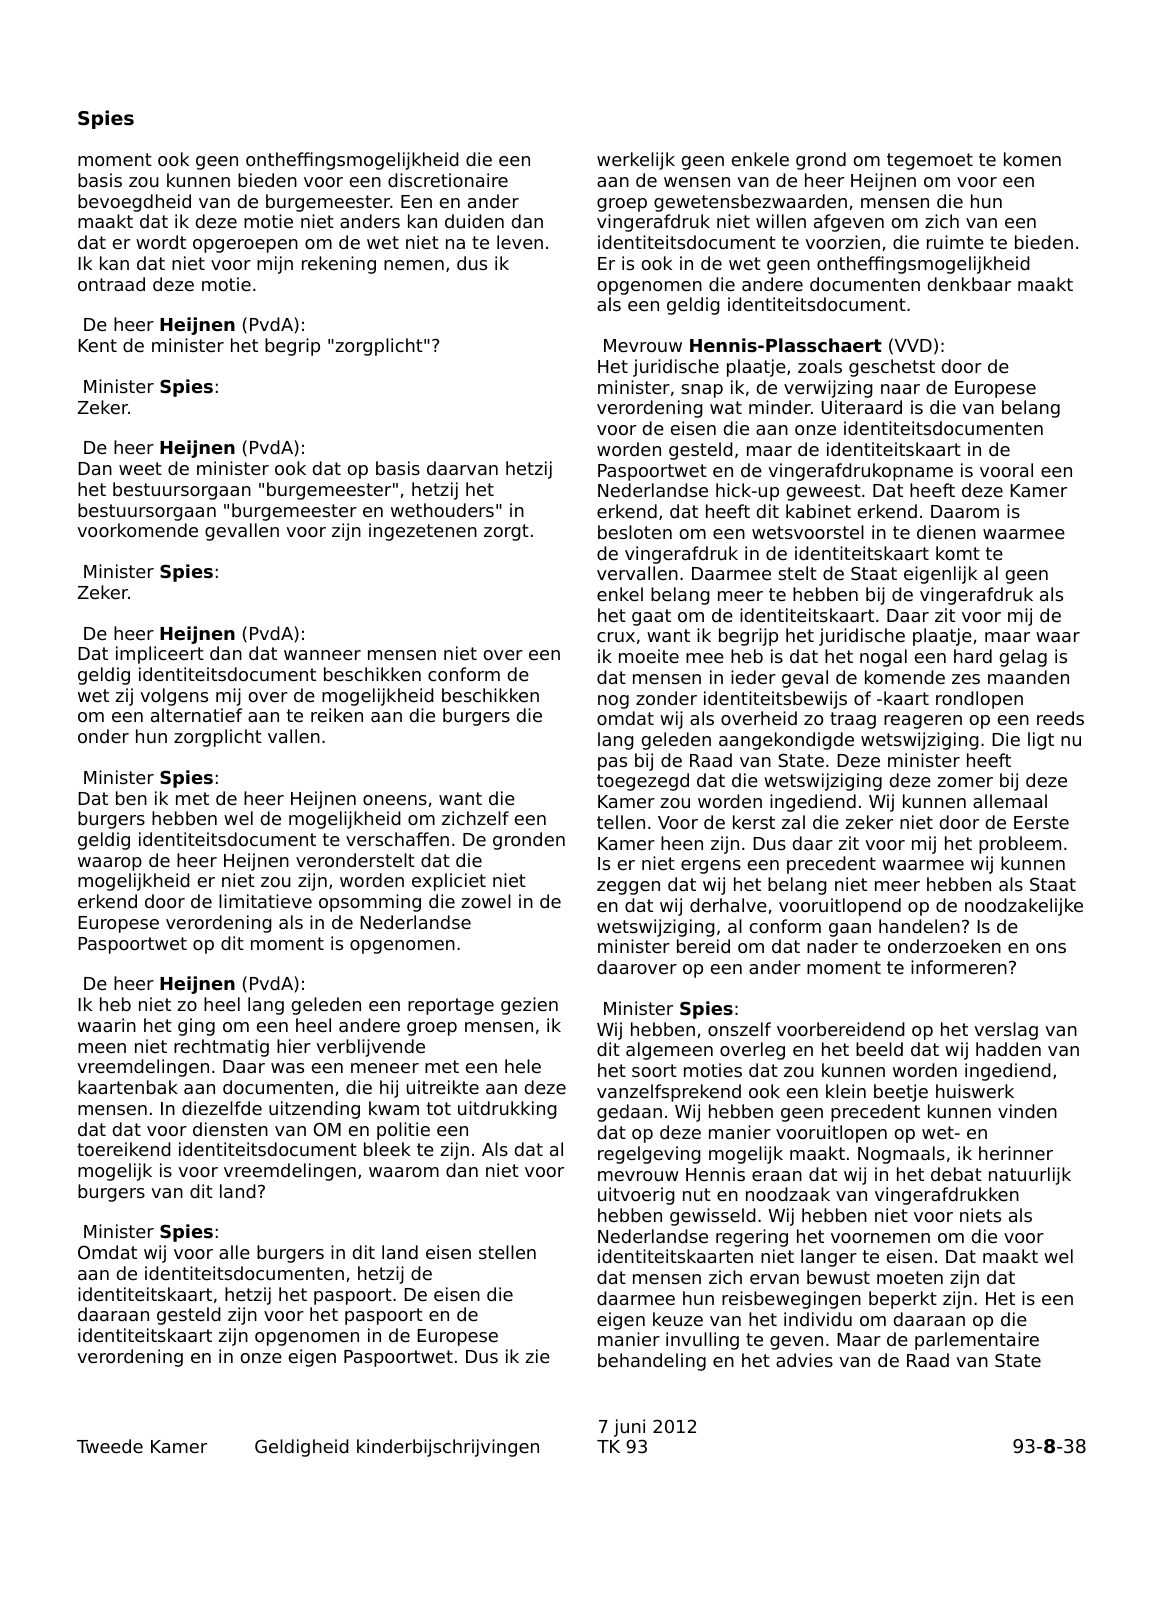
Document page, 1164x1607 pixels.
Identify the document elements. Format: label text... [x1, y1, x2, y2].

text Zeker. [77, 583, 567, 603]
text Ik heb niet zo heel lang geleden een reportage gezien waarin het ging om een heel andere groep mensen, ik meen niet rechtmatig hier verblijvende vreemdelingen. Daar was een meneer met een hele kaartenbak aan documenten, die hij uitreikte aan deze mensen. In diezelfde uitzending kwam tot uitdrukking dat dat voor diensten van OM en politie een toereikend identiteitsdocument bleek te zijn. Als dat al mogelijk is voor vreemdelingen, waarom dan niet voor burgers van dit land? [77, 995, 567, 1202]
text moment ook geen ontheffingsmogelijkheid die een basis zou kunnen bieden voor een discretionaire bevoegdheid van de burgemeester. Een en ander maakt dat ik deze motie niet anders kan duiden dan dat er wordt opgeroepen om de wet niet na te leven. Ik kan dat niet voor mijn rekening nemen, dus ik ontraad deze motie. [77, 150, 567, 295]
text Minister Spies: [77, 562, 567, 583]
text werkelijk geen enkele grond om tegemoet te komen aan de wensen van de heer Heijnen om voor een groep gewetensbezwaarden, mensen die hun vingerafdruk niet willen afgeven om zich van een identiteitsdocument te voorzien, die ruimte te bieden. Er is ook in de wet geen ontheffingsmogelijkheid opgenomen die andere documenten denkbaar maakt als een geldig identiteitsdocument. [596, 150, 1087, 316]
text De heer Heijnen (PvdA): [77, 438, 567, 459]
text Zeker. [77, 397, 567, 418]
text Dan weet de minister ook dat op basis daarvan hetzij het bestuursorgaan "burgemeester", hetzij het bestuursorgaan "burgemeester en wethouders" in voorkomende gevallen voor zijn ingezetenen zorgt. [77, 459, 567, 542]
text Mevrouw Hennis-Plasschaert (VVD): [596, 336, 1087, 357]
text De heer Heijnen (PvdA): [77, 623, 567, 644]
text Wij hebben, onszelf voorbereidend op het verslag van dit algemeen overleg en het beeld dat wij hadden van het soort moties dat zou kunnen worden ingediend, vanzelfsprekend ook een klein beetje huiswerk gedaan. Wij hebben geen precedent kunnen vinden dat op deze manier vooruitlopen op wet- en regelgeving mogelijk maakt. Nogmaals, ik herinner mevrouw Hennis eraan dat wij in het debat natuurlijk uitvoerig nut en noodzaak van vingerafdrukken hebben gewisseld. Wij hebben niet voor niets als Nederlandse regering het voornemen om die voor identiteitskaarten niet langer te eisen. Dat maakt wel dat mensen zich ervan bewust moeten zijn dat daarmee hun reisbewegingen beperkt zijn. Het is een eigen keuze van het individu om daaraan op die manier invulling te geven. Maar de parlementaire behandeling en het advies van de Raad van State [596, 1019, 1087, 1372]
text Minister Spies: [77, 768, 567, 788]
text Minister Spies: [77, 377, 567, 397]
text Omdat wij voor alle burgers in dit land eisen stellen aan de identiteitsdocumenten, hetzij de identiteitskaart, hetzij het paspoort. De eisen die daaraan gesteld zijn voor het paspoort en de identiteitskaart zijn opgenomen in de Europese verordening en in onze eigen Paspoortwet. Dus ik zie [77, 1243, 567, 1367]
text De heer Heijnen (PvdA): [77, 974, 567, 995]
text Dat ben ik met de heer Heijnen oneens, want die burgers hebben wel de mogelijkheid om zichzelf een geldig identiteitsdocument te verschaffen. De gronden waarop de heer Heijnen veronderstelt dat die mogelijkheid er niet zou zijn, worden expliciet niet erkend door de limitatieve opsomming die zowel in de Europese verordening als in de Nederlandse Paspoortwet op dit moment is opgenomen. [77, 788, 567, 954]
text Minister Spies: [77, 1222, 567, 1243]
text Kent de minister het begrip "zorgplicht"? [77, 336, 567, 357]
text Het juridische plaatje, zoals geschetst door de minister, snap ik, de verwijzing naar de Europese verordening wat minder. Uiteraard is die van belang voor de eisen die aan onze identiteitsdocumenten worden gesteld, maar de identiteitskaart in de Paspoortwet en de vingerafdrukopname is vooral een Nederlandse hick-up geweest. Dat heeft deze Kamer erkend, dat heeft dit kabinet erkend. Daarom is besloten om een wetsvoorstel in te dienen waarmee de vingerafdruk in de identiteitskaart komt te vervallen. Daarmee stelt de Staat eigenlijk al geen enkel belang meer te hebben bij de vingerafdruk als het gaat om de identiteitskaart. Daar zit voor mij de crux, want ik begrijp het juridische plaatje, maar waar ik moeite mee heb is dat het nogal een hard gelag is dat mensen in ieder geval de komende zes maanden nog zonder identiteitsbewijs of -kaart rondlopen omdat wij als overheid zo traag reageren op een reeds lang geleden aangekondigde wetswijziging. Die ligt nu pas bij de Raad van State. Deze minister heeft toegezegd dat die wetswijziging deze zomer bij deze Kamer zou worden ingediend. Wij kunnen allemaal tellen. Voor de kerst zal die zeker niet door de Eerste Kamer heen zijn. Dus daar zit voor mij het probleem. Is er niet ergens een precedent waarmee wij kunnen zeggen dat wij het belang niet meer hebben als Staat en dat wij derhalve, vooruitlopend op de noodzakelijke wetswijziging, al conform gaan handelen? Is de minister bereid om dat nader te onderzoeken en ons daarover op een ander moment te informeren? [596, 357, 1087, 979]
text Dat impliceert dan dat wanneer mensen niet over een geldig identiteitsdocument beschikken conform de wet zij volgens mij over de mogelijkheid beschikken om een alternatief aan te reiken aan die burgers die onder hun zorgplicht vallen. [77, 644, 567, 748]
text De heer Heijnen (PvdA): [77, 315, 567, 336]
text Minister Spies: [596, 999, 1087, 1019]
